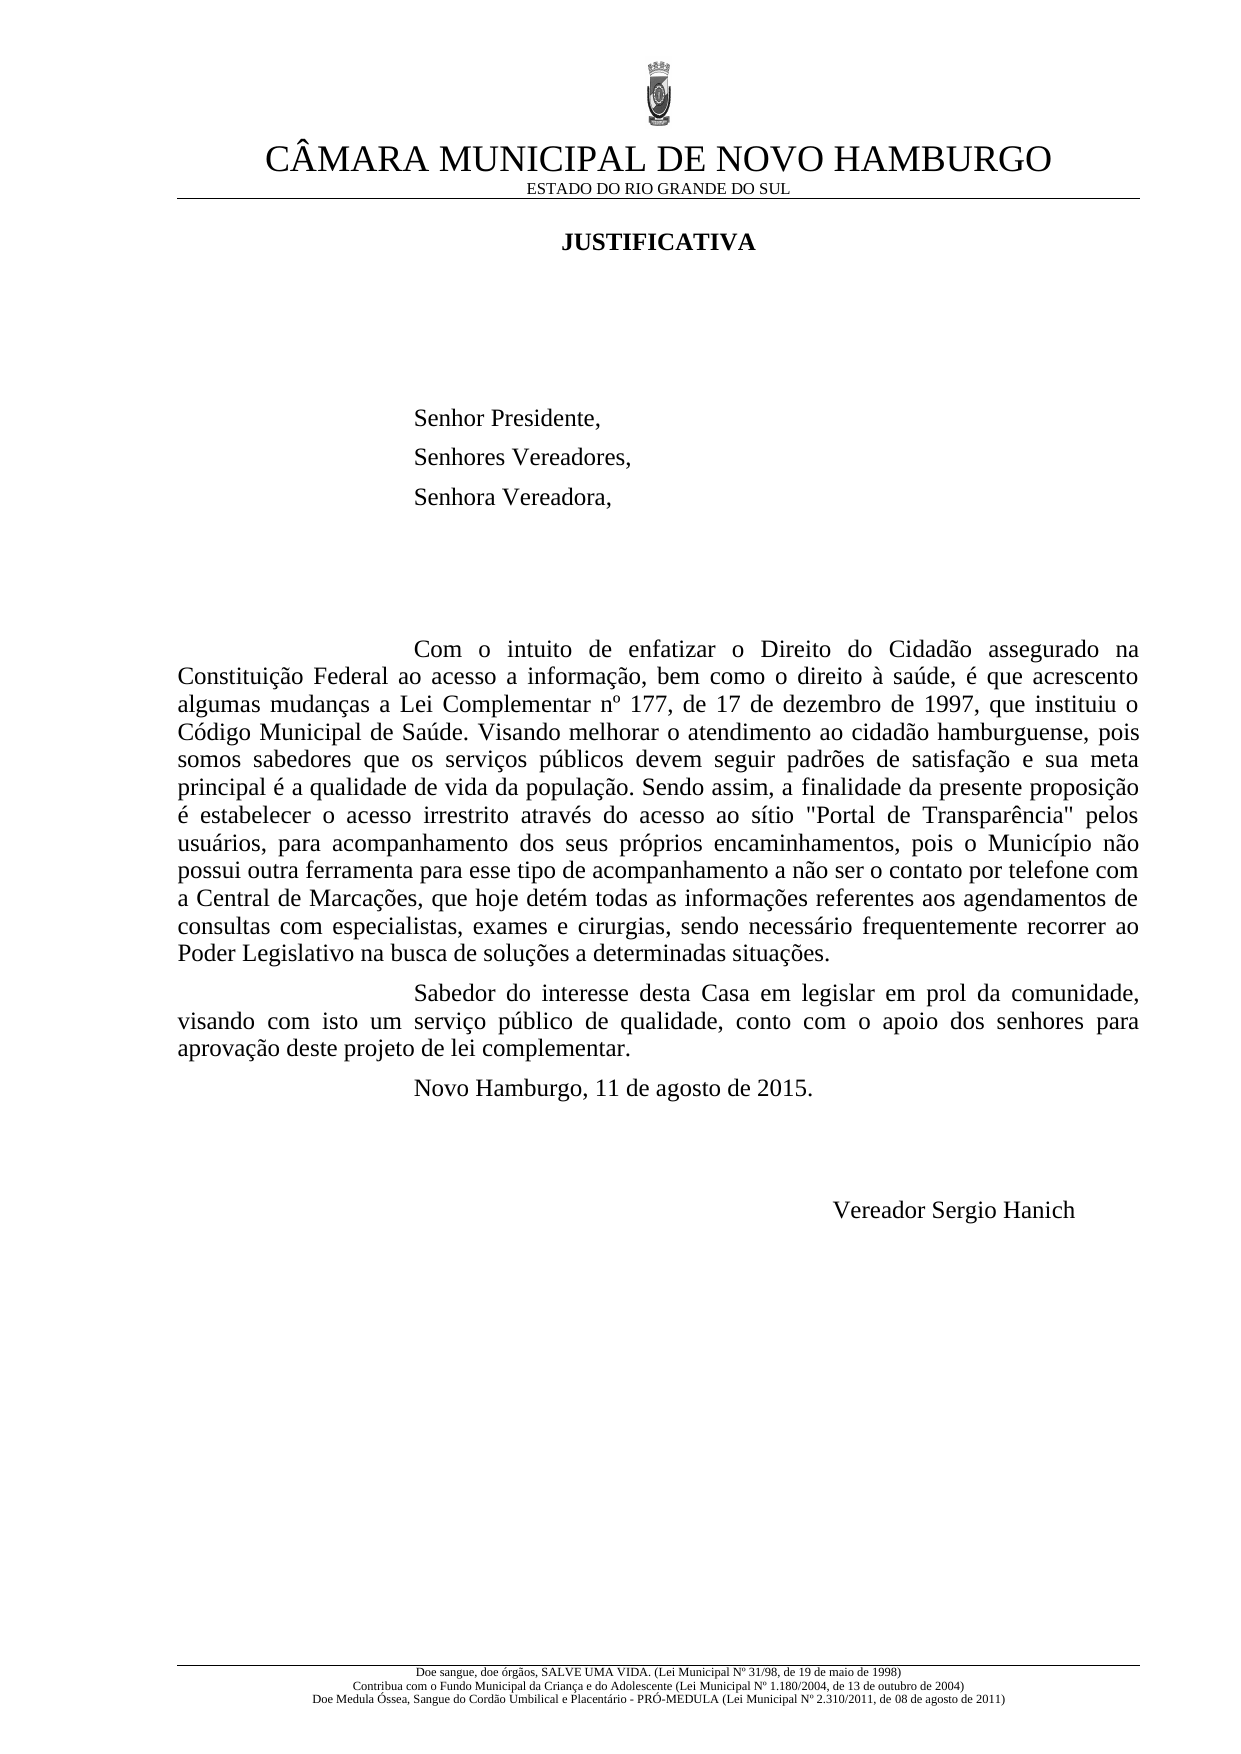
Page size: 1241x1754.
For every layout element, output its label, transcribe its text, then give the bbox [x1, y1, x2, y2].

text Com o intuito de enfatizar o Direito do Cidadão assegurado na Constituição Federal ao acesso a informação, bem como o direito à saúde, é que acrescento algumas mudanças a Lei Complementar nº 177, de 17 de dezembro de 1997, que instituiu o Código Municipal de Saúde. Visando melhorar o atendimento ao cidadão hamburguense, pois somos sabedores que os serviços públicos devem seguir padrões de satisfação e sua meta principal é a qualidade de vida da população. Sendo assim, a finalidade da presente proposição é estabelecer o acesso irrestrito através do acesso ao sítio "Portal de Transparência" pelos usuários, para acompanhamento dos seus próprios encaminhamentos, pois o Município não possui outra ferramenta para esse tipo de acompanhamento a não ser o contato por telefone com a Central de Marcações, que hoje detém todas as informações referentes aos agendamentos de consultas com especialistas, exames e cirurgias, sendo necessário frequentemente recorrer ao Poder Legislativo na busca de soluções a determinadas situações. [177, 635, 1140, 967]
text JUSTIFICATIVA [177, 228, 1140, 256]
text Novo Hamburgo, 11 de agosto de 2015. [177, 1074, 1140, 1102]
text Senhor Presidente, [177, 404, 1140, 431]
text Sabedor do interesse desta Casa em legislar em prol da comunidade, visando com isto um serviço público de qualidade, conto com o apoio dos senhores para aprovação deste projeto de lei complementar. [177, 979, 1140, 1062]
text Senhores Vereadores, [177, 443, 1140, 471]
text Vereador Sergio Hanich [768, 1196, 1140, 1224]
text Senhora Vereadora, [177, 483, 1140, 511]
